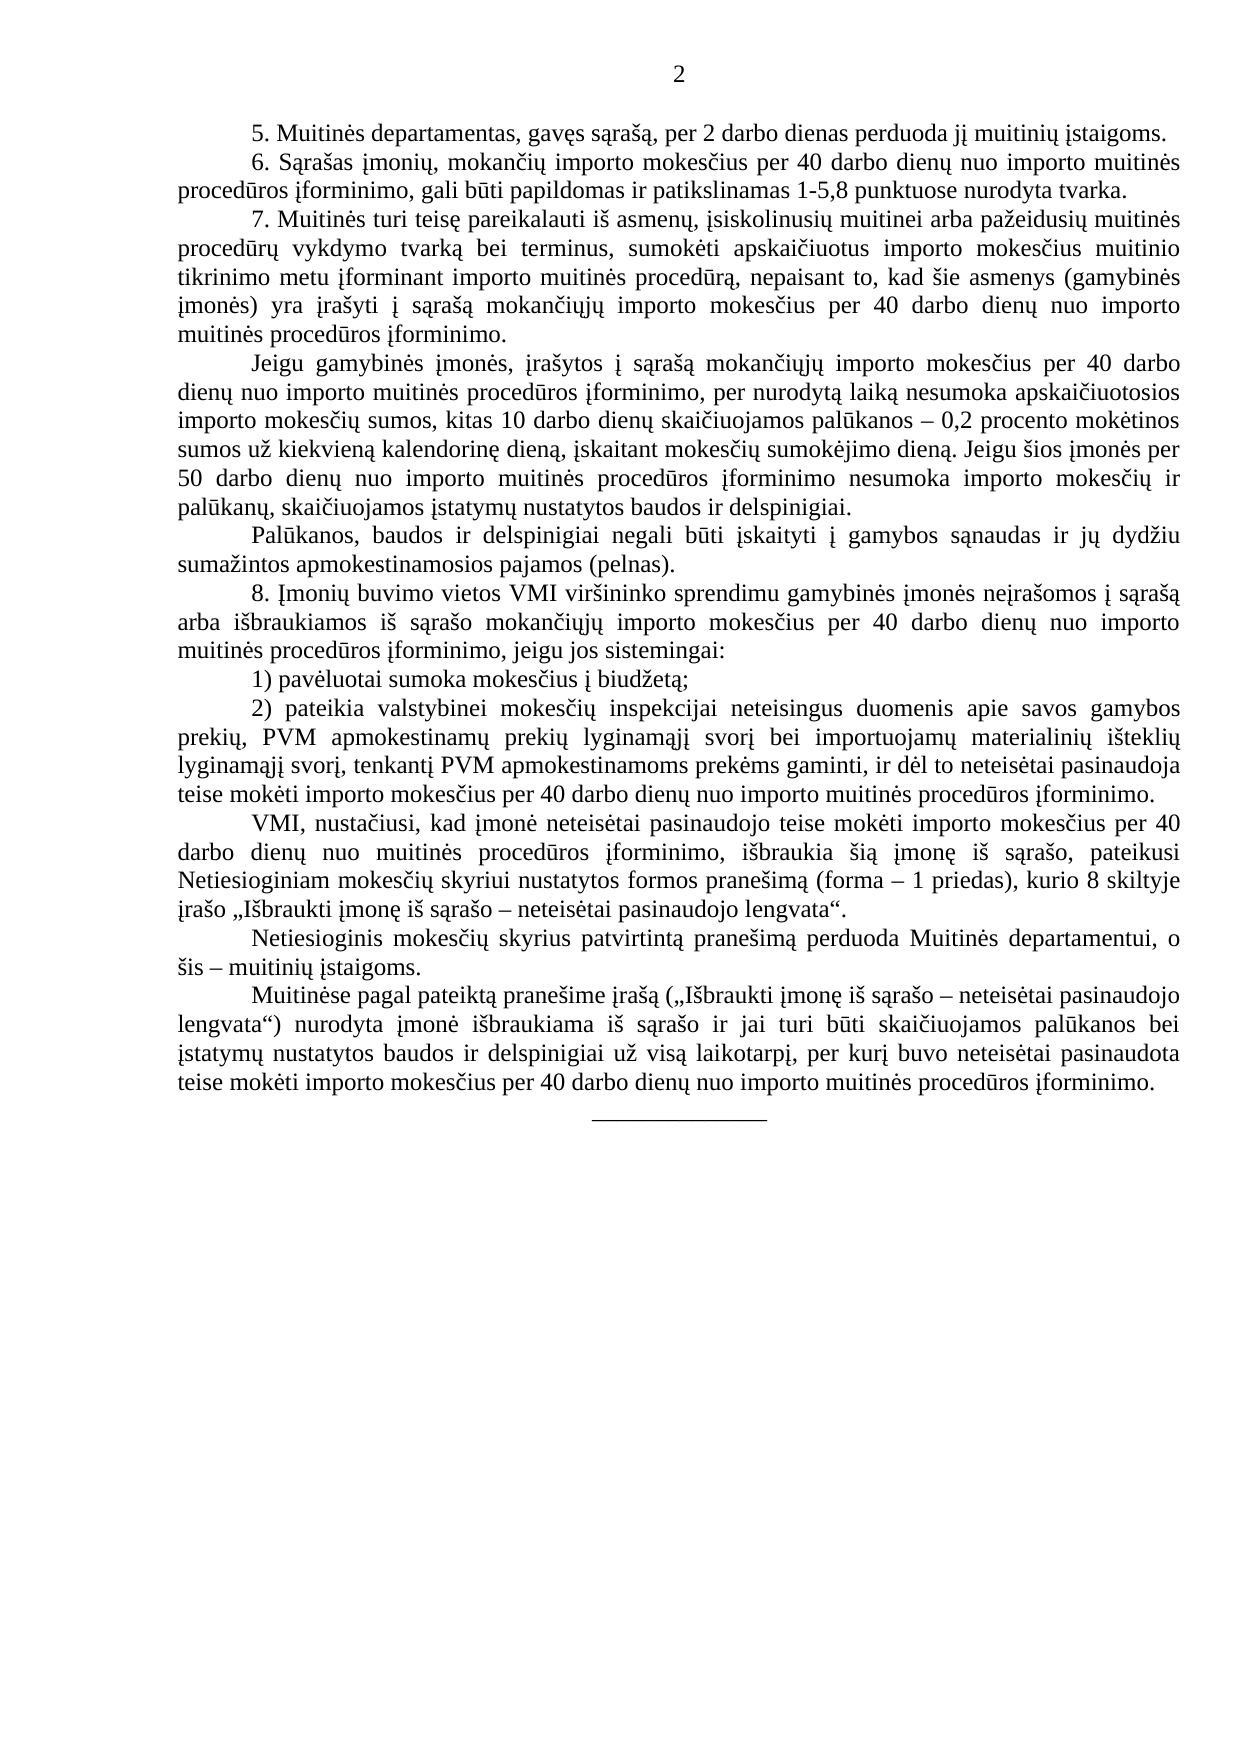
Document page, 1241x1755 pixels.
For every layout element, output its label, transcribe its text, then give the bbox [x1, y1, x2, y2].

text VMI, nustačiusi, kad įmonė neteisėtai pasinaudojo teise mokėti importo mokesčius per 40 darbo dienų nuo muitinės procedūros įforminimo, išbraukia šią įmonę iš sąrašo, pateikusi Netiesioginiam mokesčių skyriui nustatytos formos pranešimą (forma – 1 priedas), kurio 8 skiltyje įrašo „Išbraukti įmonę iš sąrašo – neteisėtai pasinaudojo lengvata“. [177, 808, 1181, 923]
text 1) pavėluotai sumoka mokesčius į biudžetą; [177, 664, 1181, 693]
text 8. Įmonių buvimo vietos VMI viršininko sprendimu gamybinės įmonės neįrašomos į sąrašą arba išbraukiamos iš sąrašo mokančiųjų importo mokesčius per 40 darbo dienų nuo importo muitinės procedūros įforminimo, jeigu jos sistemingai: [177, 578, 1181, 664]
text 2) pateikia valstybinei mokesčių inspekcijai neteisingus duomenis apie savos gamybos prekių, PVM apmokestinamų prekių lyginamąjį svorį bei importuojamų materialinių išteklių lyginamąjį svorį, tenkantį PVM apmokestinamoms prekėms gaminti, ir dėl to neteisėtai pasinaudoja teise mokėti importo mokesčius per 40 darbo dienų nuo importo muitinės procedūros įforminimo. [177, 693, 1181, 808]
text Jeigu gamybinės įmonės, įrašytos į sąrašą mokančiųjų importo mokesčius per 40 darbo dienų nuo importo muitinės procedūros įforminimo, per nurodytą laiką nesumoka apskaičiuotosios importo mokesčių sumos, kitas 10 darbo dienų skaičiuojamos palūkanos – 0,2 procento mokėtinos sumos už kiekvieną kalendorinę dieną, įskaitant mokesčių sumokėjimo dieną. Jeigu šios įmonės per 50 darbo dienų nuo importo muitinės procedūros įforminimo nesumoka importo mokesčių ir palūkanų, skaičiuojamos įstatymų nustatytos baudos ir delspinigiai. [177, 348, 1181, 521]
text 7. Muitinės turi teisę pareikalauti iš asmenų, įsiskolinusių muitinei arba pažeidusių muitinės procedūrų vykdymo tvarką bei terminus, sumokėti apskaičiuotus importo mokesčius muitinio tikrinimo metu įforminant importo muitinės procedūrą, nepaisant to, kad šie asmenys (gamybinės įmonės) yra įrašyti į sąrašą mokančiųjų importo mokesčius per 40 darbo dienų nuo importo muitinės procedūros įforminimo. [177, 204, 1181, 348]
text Palūkanos, baudos ir delspinigiai negali būti įskaityti į gamybos sąnaudas ir jų dydžiu sumažintos apmokestinamosios pajamos (pelnas). [177, 521, 1181, 578]
text ______________ [177, 1096, 1181, 1124]
text Muitinėse pagal pateiktą pranešime įrašą („Išbraukti įmonę iš sąrašo – neteisėtai pasinaudojo lengvata“) nurodyta įmonė išbraukiama iš sąrašo ir jai turi būti skaičiuojamos palūkanos bei įstatymų nustatytos baudos ir delspinigiai už visą laikotarpį, per kurį buvo neteisėtai pasinaudota teise mokėti importo mokesčius per 40 darbo dienų nuo importo muitinės procedūros įforminimo. [177, 981, 1181, 1096]
text Netiesioginis mokesčių skyrius patvirtintą pranešimą perduoda Muitinės departamentui, o šis – muitinių įstaigoms. [177, 923, 1181, 981]
text 5. Muitinės departamentas, gavęs sąrašą, per 2 darbo dienas perduoda jį muitinių įstaigoms. [177, 118, 1181, 147]
text 6. Sąrašas įmonių, mokančių importo mokesčius per 40 darbo dienų nuo importo muitinės procedūros įforminimo, gali būti papildomas ir patikslinamas 1-5,8 punktuose nurodyta tvarka. [177, 147, 1181, 204]
